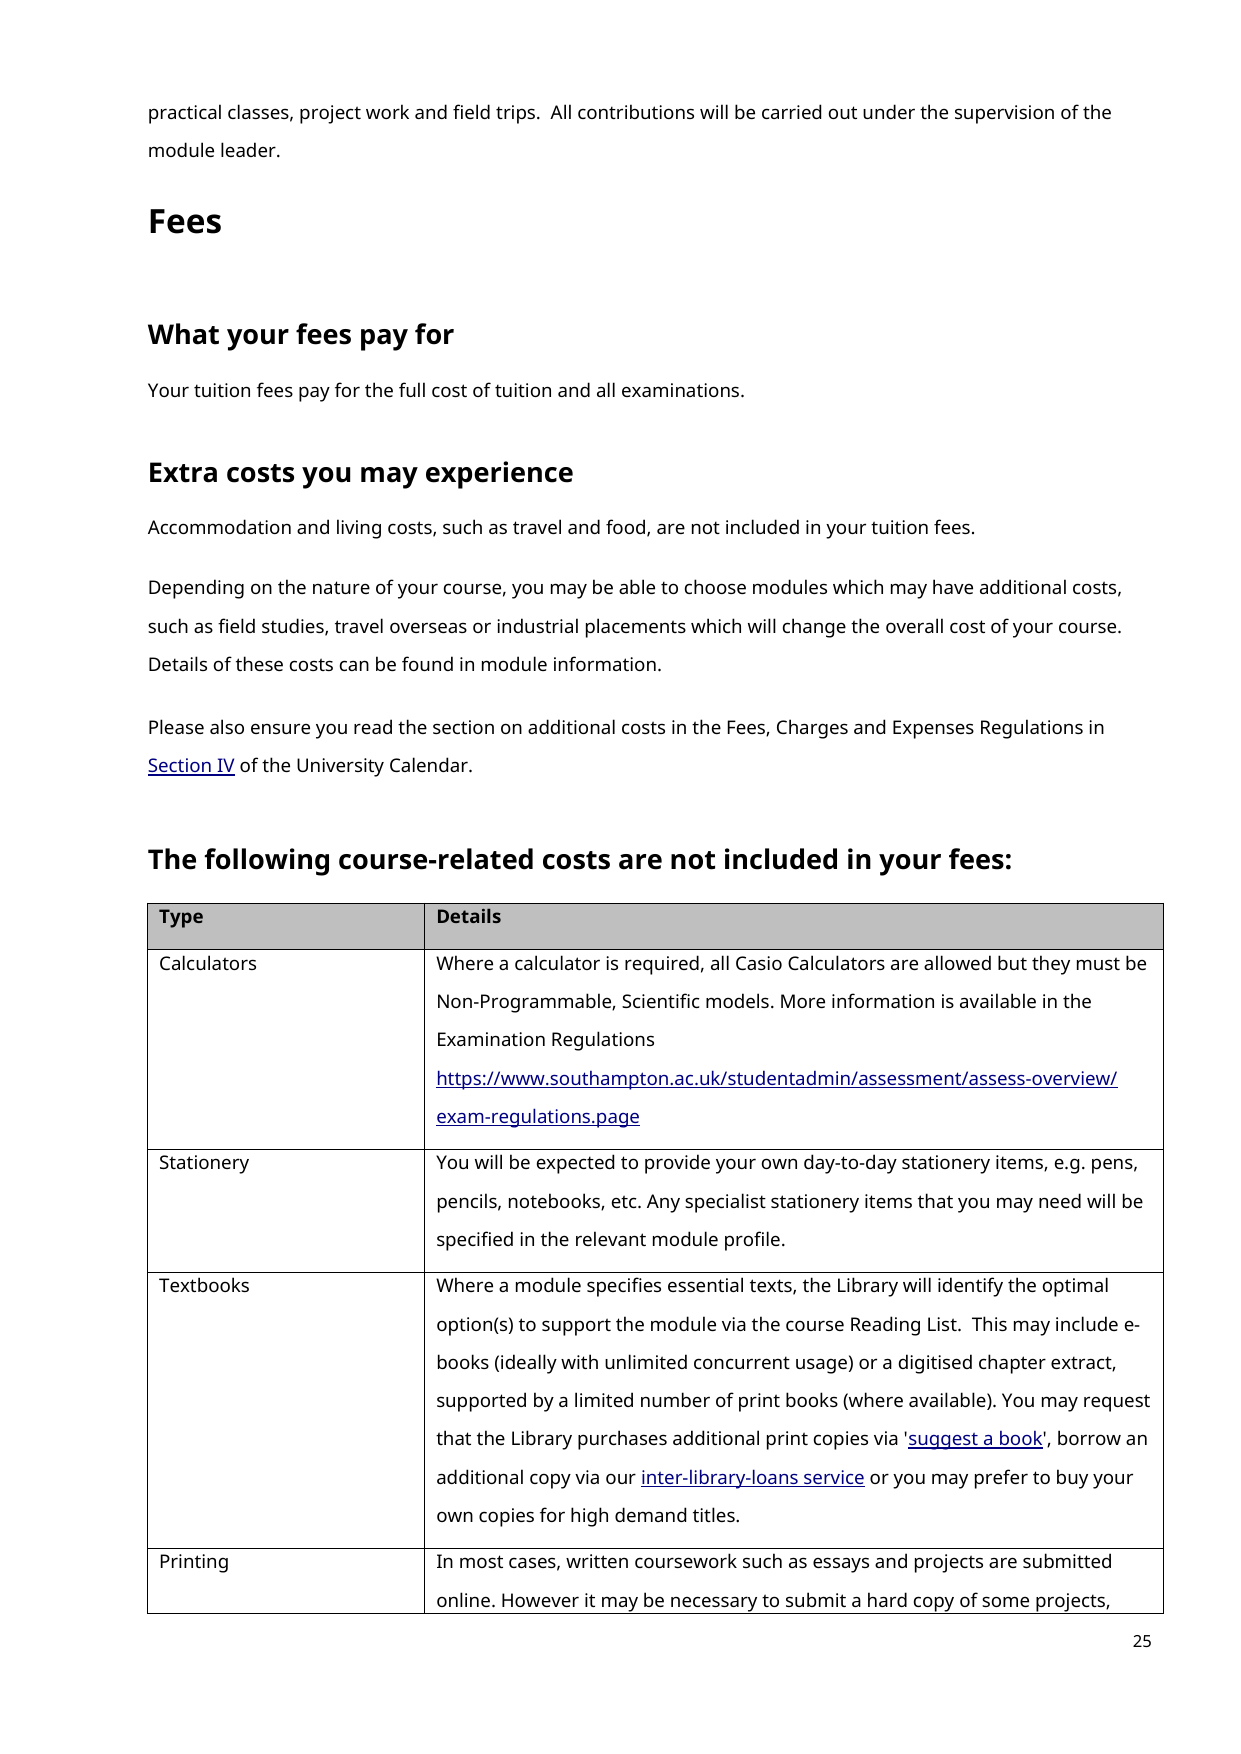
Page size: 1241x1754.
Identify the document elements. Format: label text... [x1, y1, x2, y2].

table_header Type [148, 904, 424, 949]
subtitle What your fees pay for [148, 316, 1152, 353]
subtitle Fees [148, 198, 1152, 243]
table_cell Where a calculator is required, all Casio Calculators are allowed but they must be Non-Programmable, Scientific models. More information is available in the Examination Regulations https://www.southampton.ac.uk/studentadmin/assessment/assess-overview/exam-regulations.page [425, 950, 1163, 1149]
table_header Details [425, 904, 1163, 949]
table_cell Stationery [148, 1150, 424, 1272]
table_cell In most cases, written coursework such as essays and projects are submitted online. However it may be necessary to submit a hard copy of some projects, [425, 1549, 1163, 1613]
text Your tuition fees pay for the full cost of tuition and all examinations. [148, 377, 1152, 403]
table_cell Calculators [148, 950, 424, 1149]
text practical classes, project work and field trips. All contributions will be carried out under the supervision of the module leader. [148, 99, 1152, 163]
table_cell You will be expected to provide your own day-to-day stationery items, e.g. pens, pencils, notebooks, etc. Any specialist stationery items that you may need will be specified in the relevant module profile. [425, 1150, 1163, 1272]
text Depending on the nature of your course, you may be able to choose modules which may have additional costs, such as field studies, travel overseas or industrial placements which will change the overall cost of your course. Details of these costs can be found in module information. [148, 575, 1152, 677]
text Accommodation and living costs, such as travel and food, are not included in your tuition fees. [148, 514, 1152, 540]
subtitle Extra costs you may experience [148, 453, 1152, 490]
table_cell Printing [148, 1549, 424, 1613]
text Please also ensure you read the section on additional costs in the Fees, Charges and Expenses Regulations in Section IV of the University Calendar. [148, 714, 1152, 778]
table_cell Where a module specifies essential texts, the Library will identify the optimal option(s) to support the module via the course Reading List. This may include e-books (ideally with unlimited concurrent usage) or a digitised chapter extract, supported by a limited number of print books (where available). You may request that the Library purchases additional print copies via 'suggest a book', borrow an additional copy via our inter-library-loans service or you may prefer to buy your own copies for high demand titles. [425, 1273, 1163, 1548]
subtitle The following course-related costs are not included in your fees: [148, 841, 1152, 878]
table_cell Textbooks [148, 1273, 424, 1548]
